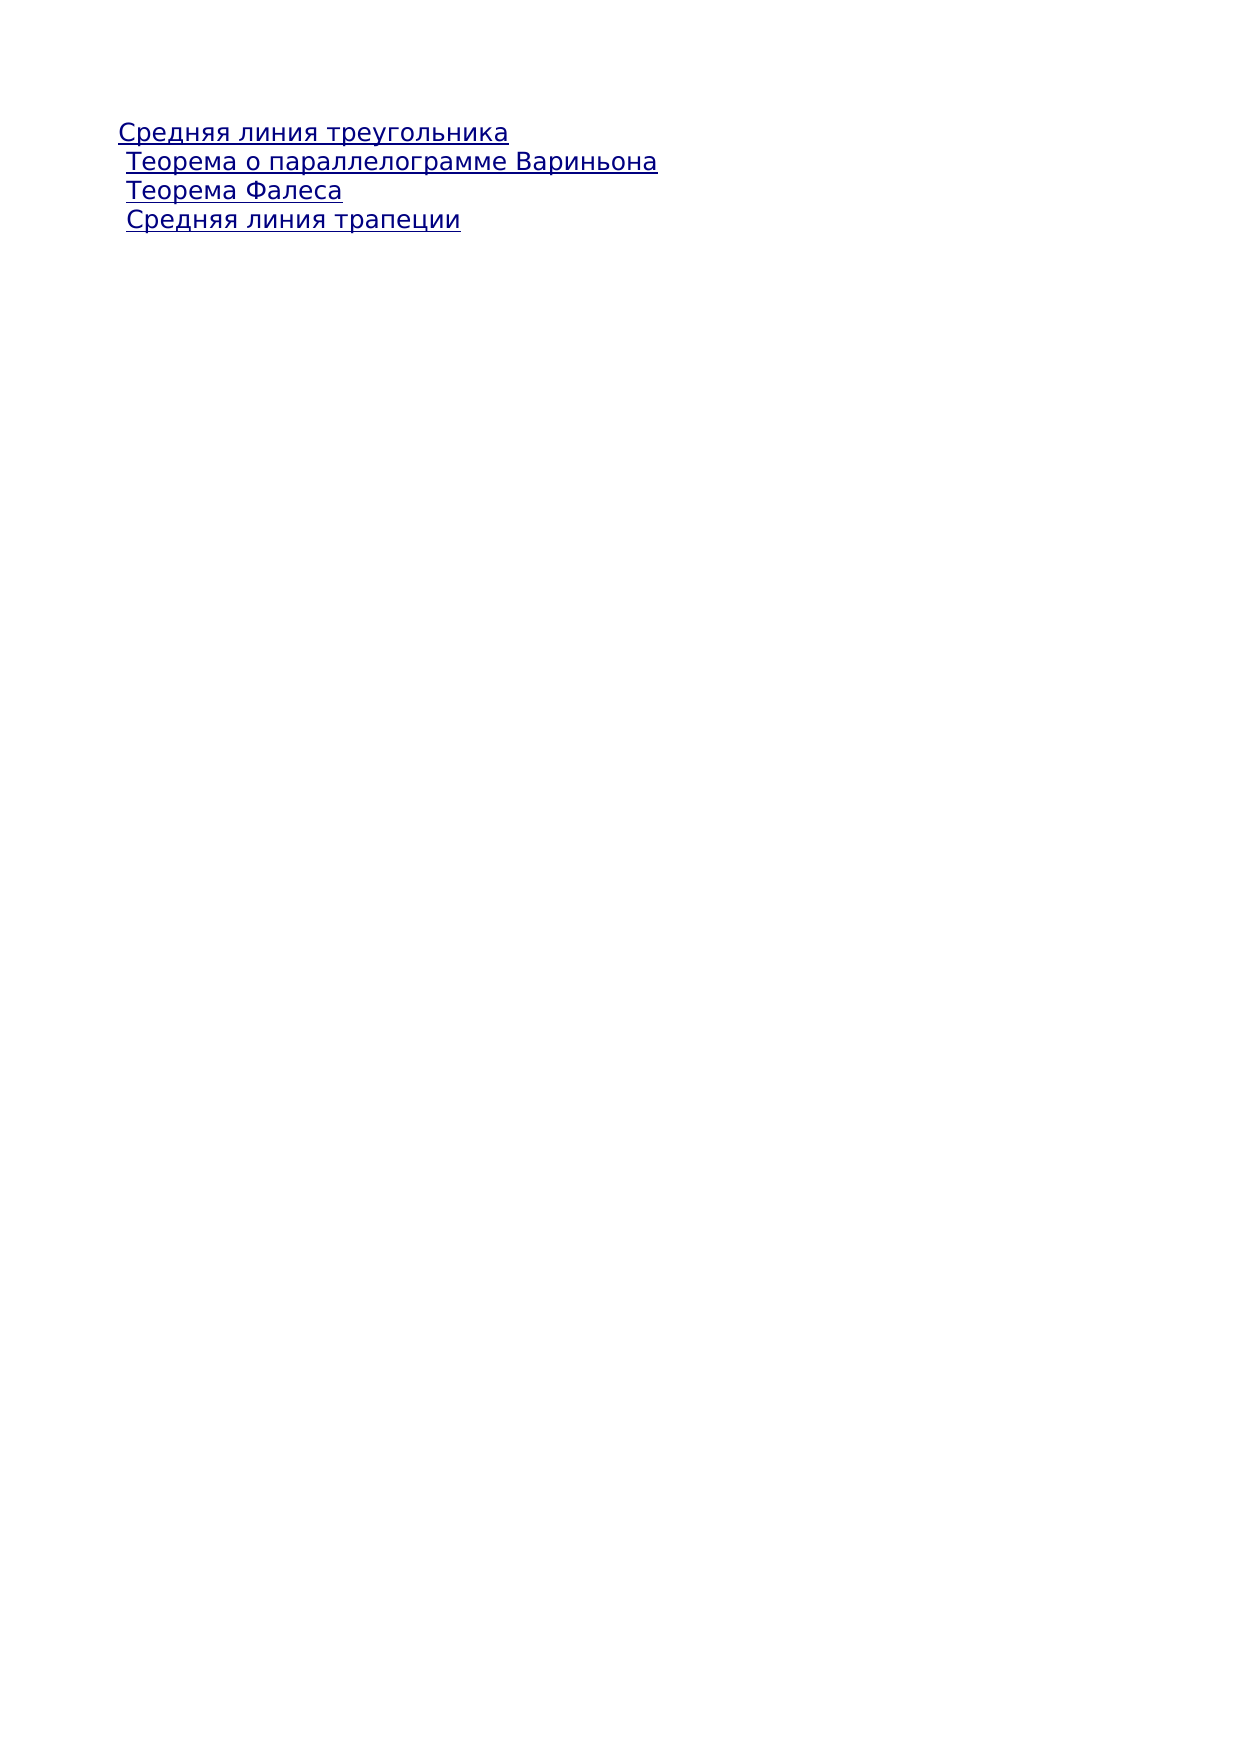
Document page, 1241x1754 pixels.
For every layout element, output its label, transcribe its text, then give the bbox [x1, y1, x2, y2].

text Средняя линия треугольника Теорема о параллелограмме Вариньона Теорема Фалеса Средняя линия трапеции [118, 118, 1122, 264]
